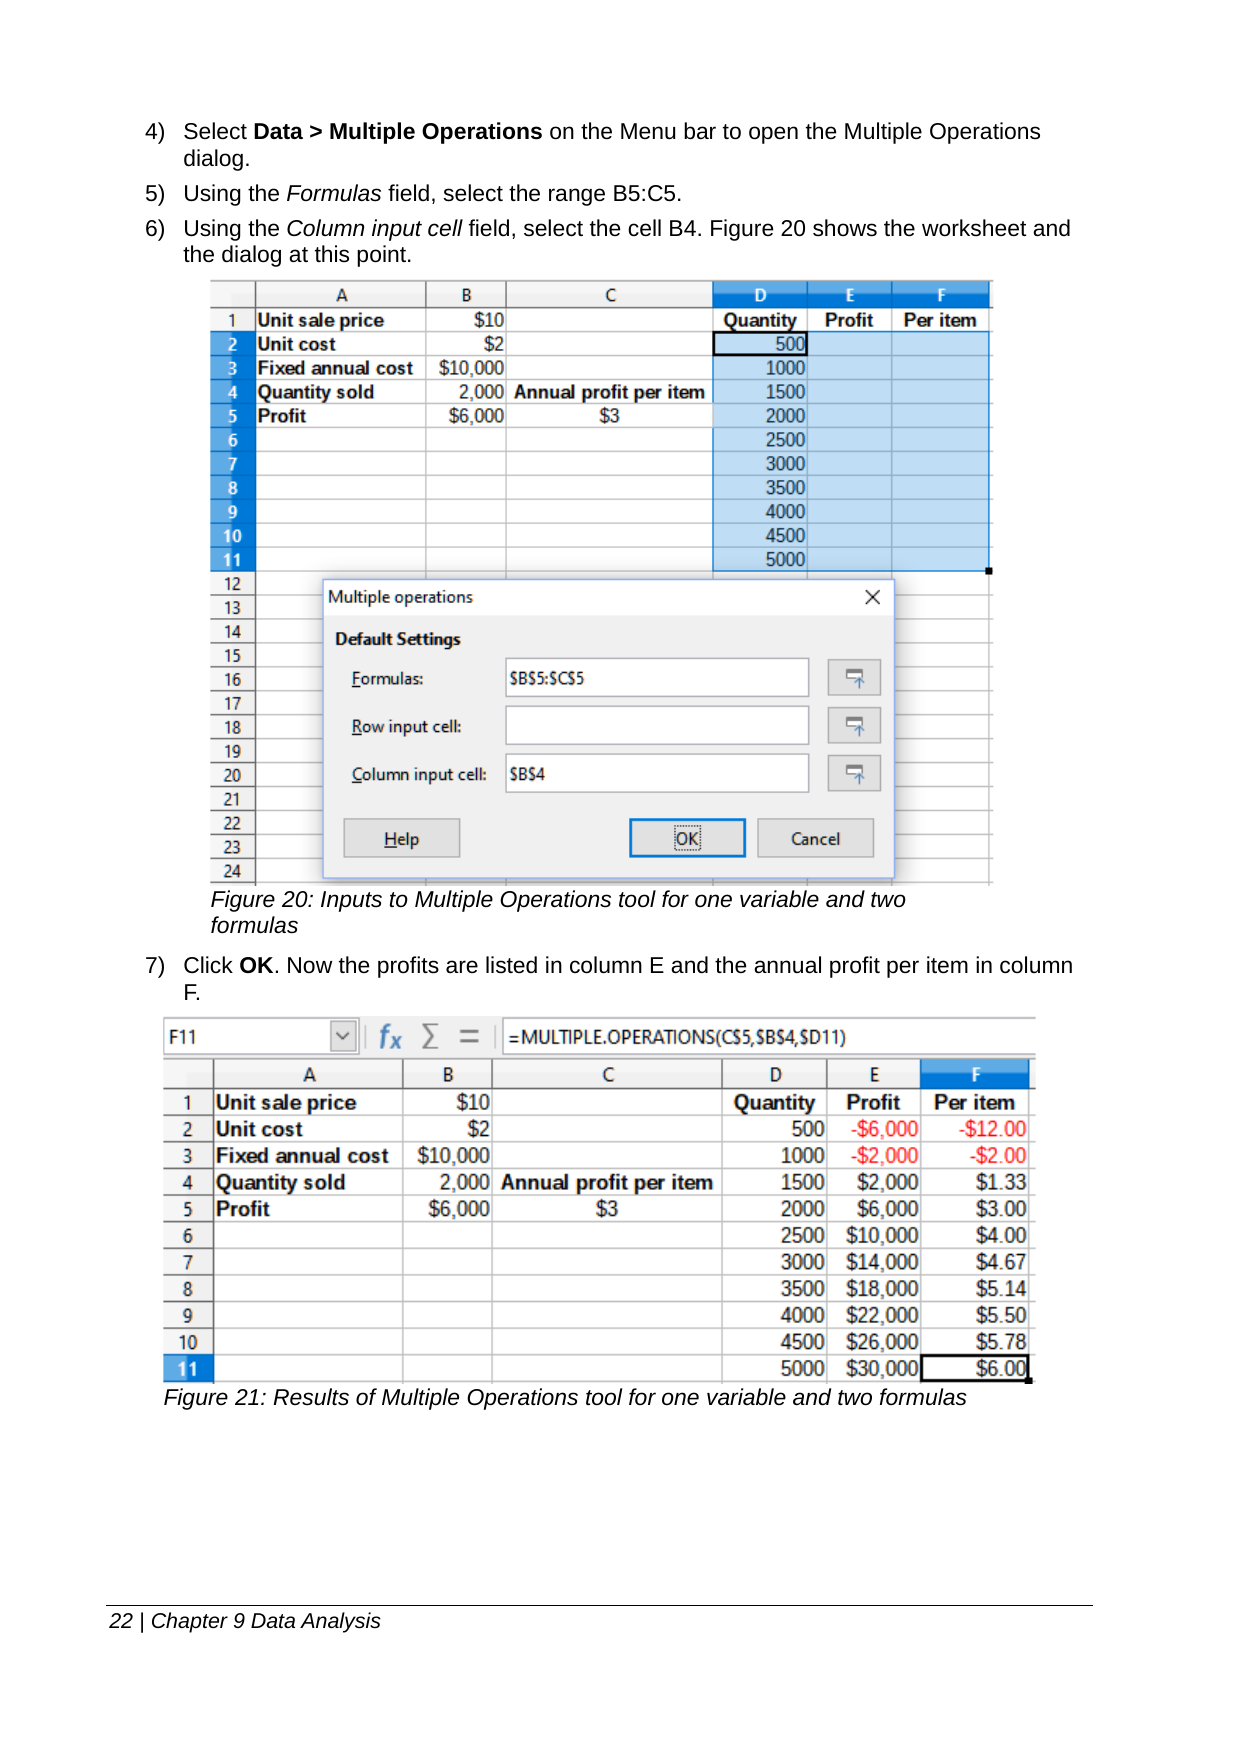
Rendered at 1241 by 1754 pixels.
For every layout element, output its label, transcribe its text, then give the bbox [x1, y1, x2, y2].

list Select Data > Multiple Operations on the Menu bar to open the Multiple Operations dialog. [165, 118, 1093, 171]
picture [163, 1016, 1036, 1384]
list Using the Column input cell field, select the cell B4. Figure 20 shows the worksheet and the dialog at this point. [165, 215, 1093, 268]
text Figure 21: Results of Multiple Operations tool for one variable and two formulas [163, 1384, 1036, 1410]
list Click OK. Now the profits are listed in column E and the annual profit per item in column F. [165, 952, 1093, 1005]
list Using the Formulas field, select the range B5:C5. [165, 180, 1093, 206]
picture [210, 279, 994, 886]
text Figure 20: Inputs to Multiple Operations tool for one variable and two formulas [210, 886, 988, 938]
